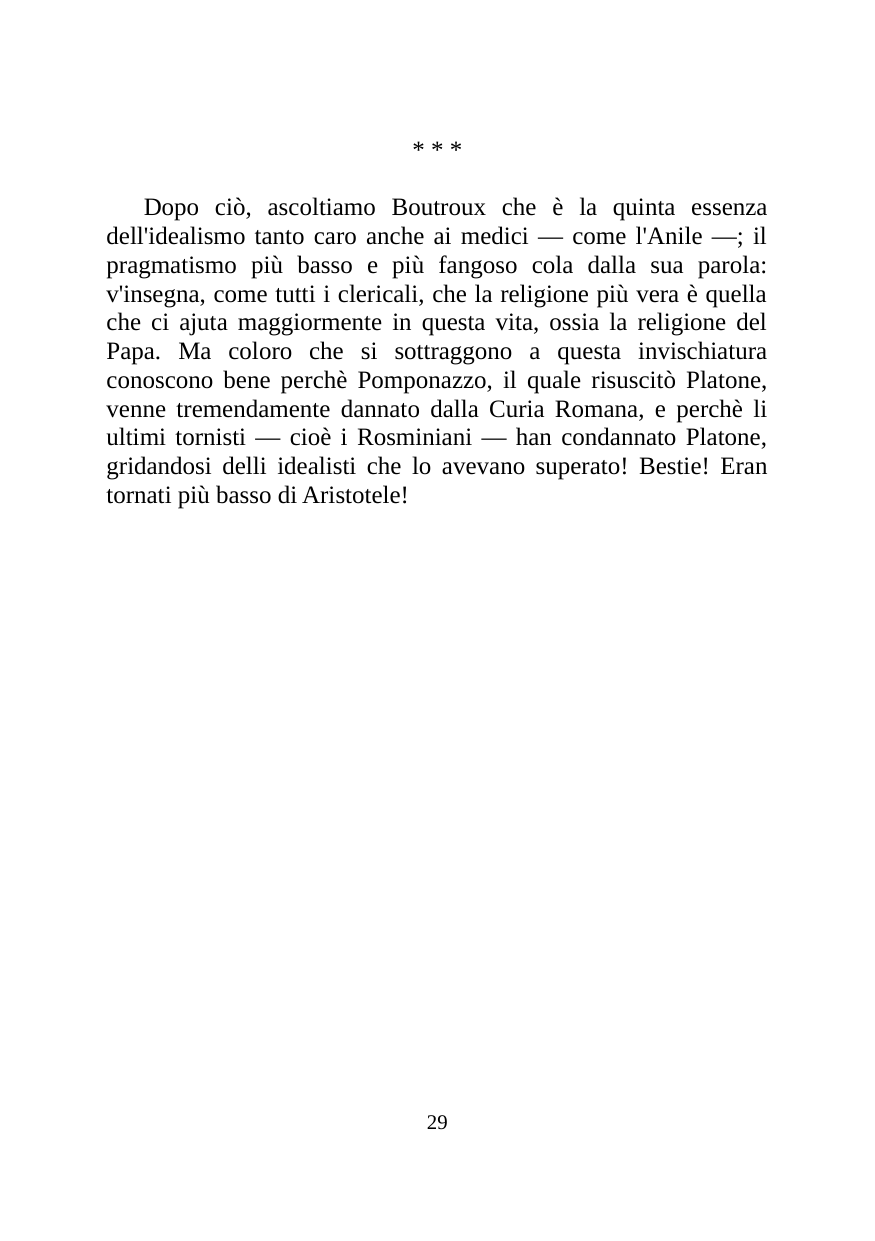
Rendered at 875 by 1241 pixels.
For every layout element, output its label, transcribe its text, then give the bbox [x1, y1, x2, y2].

text * * * [106, 135, 768, 164]
text Dopo ciò, ascoltiamo Boutroux che è la quinta essenza dell'idealismo tanto caro anche ai medici — come l'Anile —; il pragmatismo più basso e più fangoso cola dalla sua parola: v'insegna, come tutti i clericali, che la religione più vera è quella che ci ajuta maggiormente in questa vita, ossia la religione del Papa. Ma coloro che si sottraggono a questa invischiatura conoscono bene perchè Pomponazzo, il quale risuscitò Platone, venne tremendamente dannato dalla Curia Romana, e perchè li ultimi tornisti — cioè i Rosminiani — han condannato Platone, gridandosi delli idealisti che lo avevano superato! Bestie! Eran tornati più basso di Aristotele! [106, 192, 768, 509]
